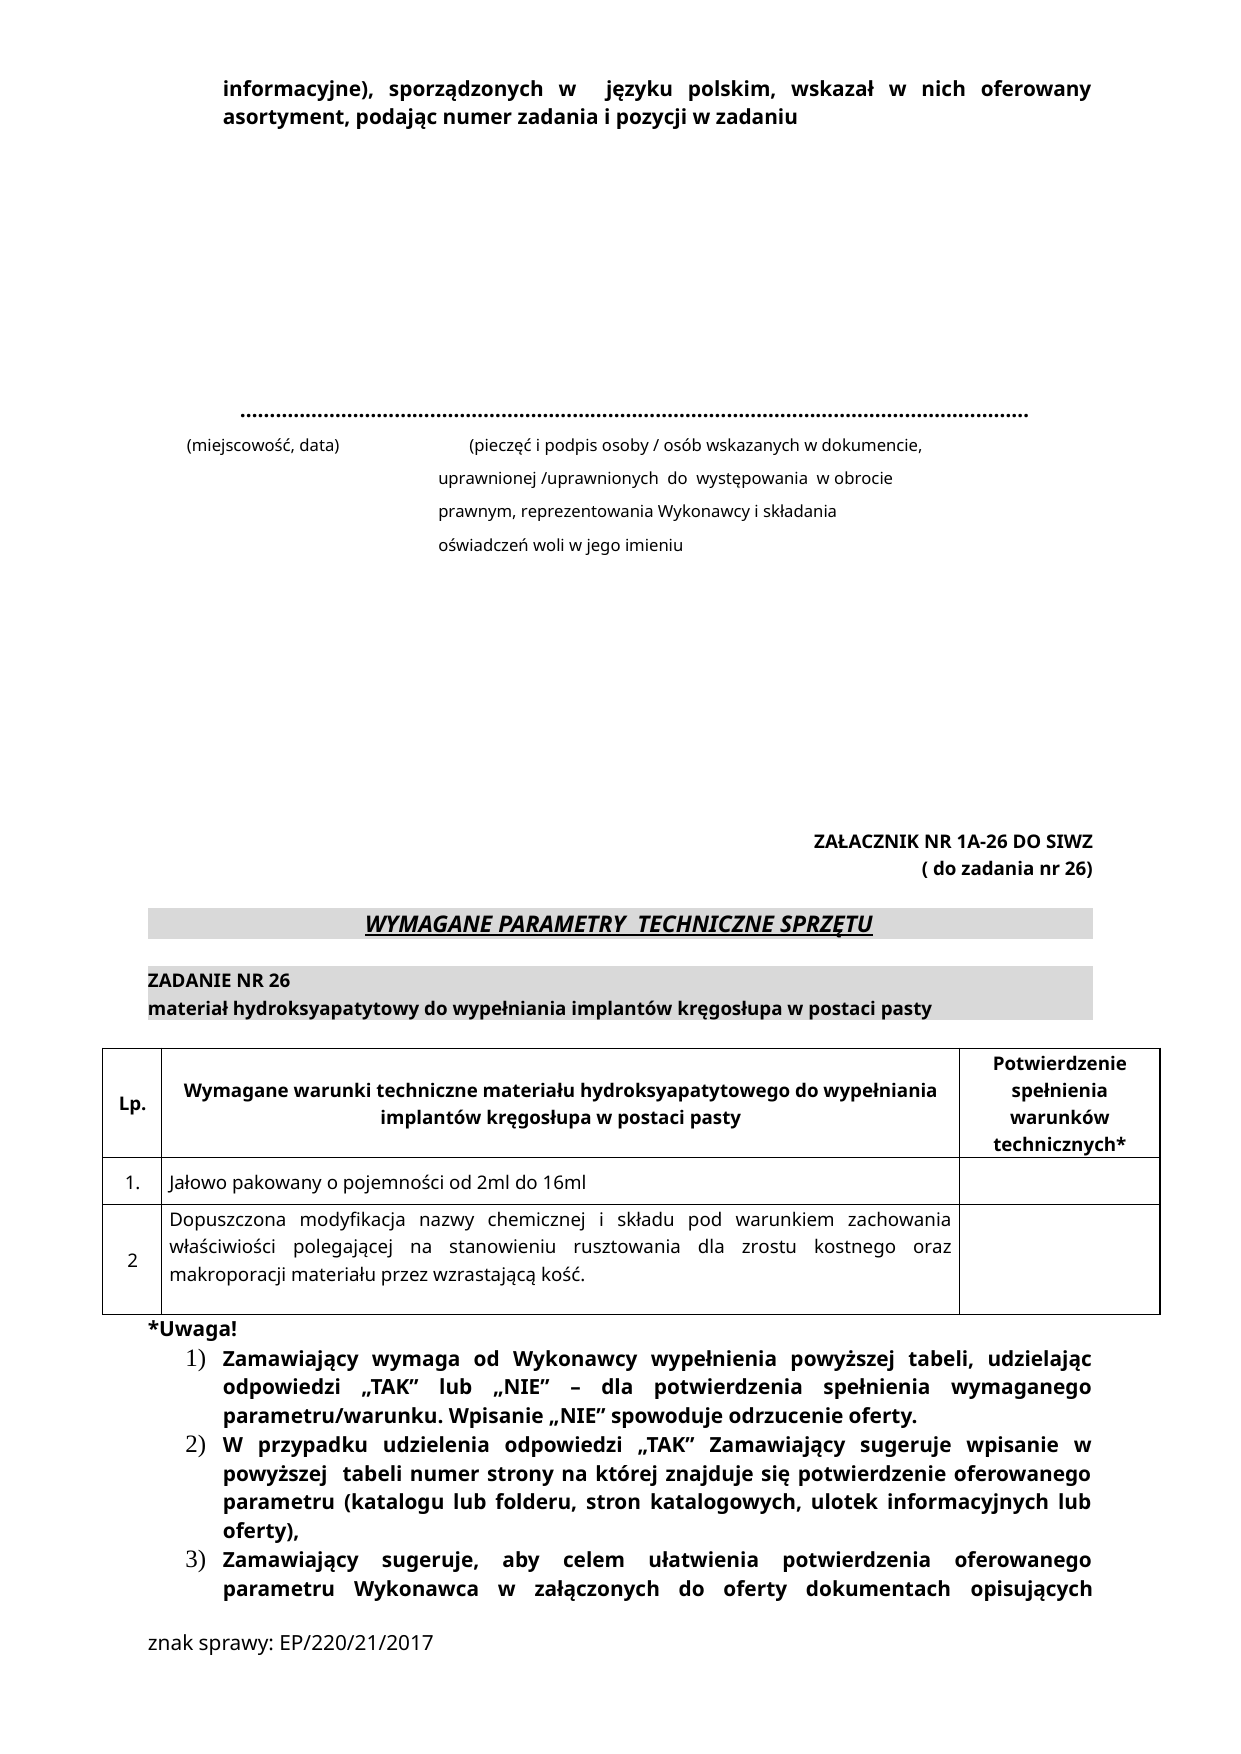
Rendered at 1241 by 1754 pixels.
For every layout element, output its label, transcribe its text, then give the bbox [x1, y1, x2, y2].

table_cell [960, 1205, 1159, 1313]
text ZADANIE NR 26 [148, 966, 1093, 993]
table_header Wymagane warunki techniczne materiału hydroksyapatytowego do wypełniania implantów kręgosłupa w postaci pasty [162, 1049, 959, 1157]
text ZAŁACZNIK NR 1A-26 DO SIWZ [148, 827, 1093, 854]
text uprawnionej /uprawnionych do występowania w obrocie [148, 467, 1093, 489]
text oświadczeń woli w jego imieniu [148, 533, 1093, 556]
text prawnym, reprezentowania Wykonawcy i składania [148, 500, 1093, 523]
list informacyjne), sporządzonych w języku polskim, wskazał w nich oferowany asortyment, podając numer zadania i pozycji w zadaniu [185, 74, 1093, 131]
text ………..………………………………………………..………………………………………………………… [148, 395, 1093, 423]
table_header Potwierdzenie spełnienia warunków technicznych* [960, 1049, 1159, 1157]
table_cell Jałowo pakowany o pojemności od 2ml do 16ml [162, 1158, 959, 1204]
text *Uwaga! [148, 1315, 1093, 1343]
text WYMAGANE PARAMETRY TECHNICZNE SPRZĘTU [148, 908, 1093, 939]
text (miejscowość, data) (pieczęć i podpis osoby / osób wskazanych w dokumencie, [148, 434, 1093, 456]
text ( do zadania nr 26) [148, 854, 1093, 881]
list W przypadku udzielenia odpowiedzi „TAK” Zamawiający sugeruje wpisanie w powyższej tabeli numer strony na której znajduje się potwierdzenie oferowanego parametru (katalogu lub folderu, stron katalogowych, ulotek informacyjnych lub oferty), [185, 1429, 1093, 1544]
table_cell [960, 1158, 1159, 1204]
list Zamawiający sugeruje, aby celem ułatwienia potwierdzenia oferowanego parametru Wykonawca w załączonych do oferty dokumentach opisujących [185, 1544, 1093, 1602]
table_cell 1. [103, 1158, 161, 1204]
list Zamawiający wymaga od Wykonawcy wypełnienia powyższej tabeli, udzielając odpowiedzi „TAK” lub „NIE” – dla potwierdzenia spełnienia wymaganego parametru/warunku. Wpisanie „NIE” spowoduje odrzucenie oferty. [185, 1343, 1093, 1429]
table_cell 2 [103, 1205, 161, 1313]
table_header Lp. [103, 1049, 161, 1157]
text materiał hydroksyapatytowy do wypełniania implantów kręgosłupa w postaci pasty [148, 993, 1093, 1020]
table_cell Dopuszczona modyfikacja nazwy chemicznej i składu pod warunkiem zachowania właściwiości polegającej na stanowieniu rusztowania dla zrostu kostnego oraz makroporacji materiału przez wzrastającą kość. [162, 1205, 959, 1313]
